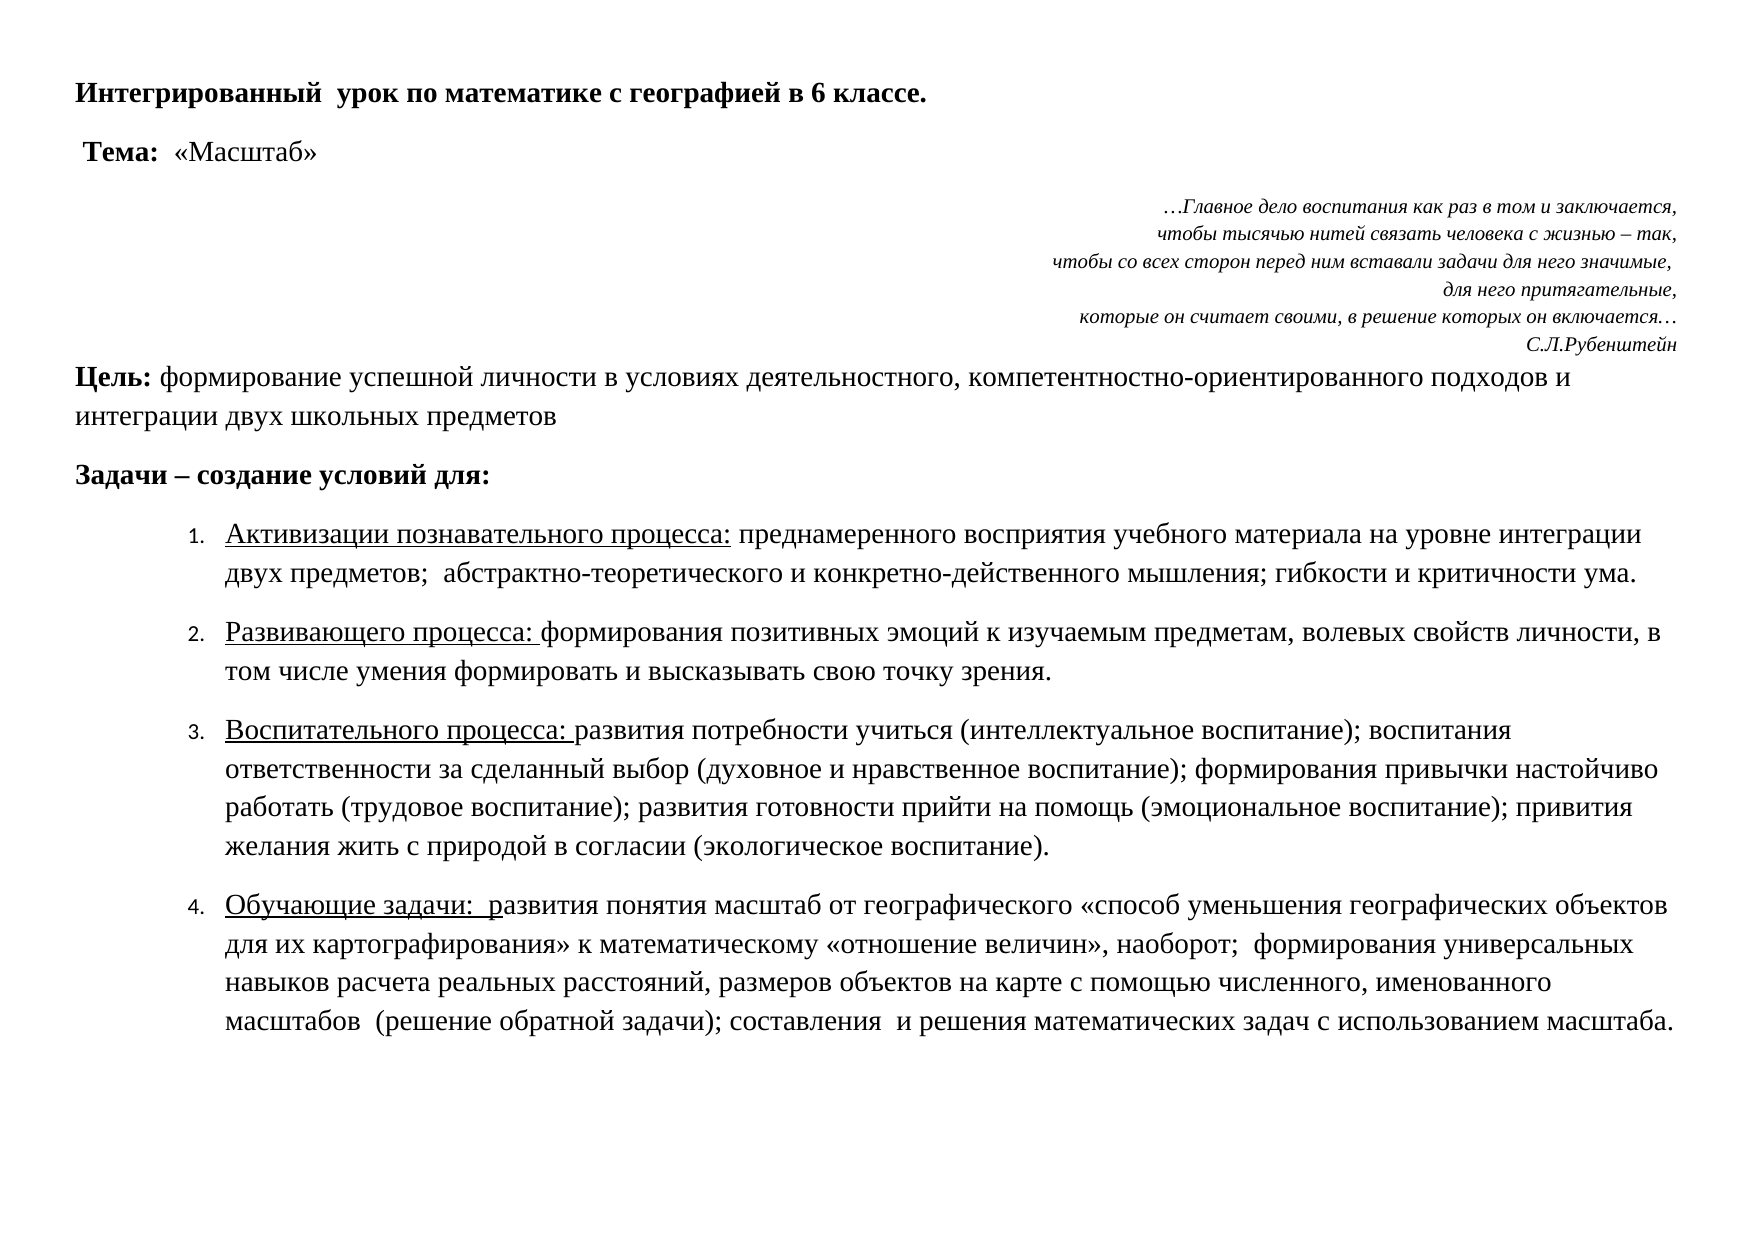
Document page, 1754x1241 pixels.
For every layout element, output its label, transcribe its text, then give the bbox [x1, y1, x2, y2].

text …Главное дело воспитания как раз в том и заключается, [75, 194, 1679, 218]
text чтобы со всех сторон перед ним вставали задачи для него значимые, [75, 249, 1679, 273]
text Цель: формирование успешной личности в условиях деятельностного, компетентностно-ориентированного подходов и интеграции двух школьных предметов [75, 359, 1679, 431]
text Задачи – создание условий для: [75, 457, 1679, 491]
text Интегрированный урок по математике с географией в 6 классе. [75, 75, 1679, 108]
text чтобы тысячью нитей связать человека с жизнью – так, [75, 221, 1679, 245]
list Воспитательного процесса: развития потребности учиться (интеллектуальное воспитание); воспитания ответственности за сделанный выбор (духовное и нравственное воспитание); формирования привычки настойчиво работать (трудовое воспитание); развития готовности прийти на помощь (эмоциональное воспитание); привития желания жить с природой в согласии (экологическое воспитание). [187, 712, 1679, 862]
text С.Л.Рубенштейн [75, 332, 1679, 356]
list Активизации познавательного процесса: преднамеренного восприятия учебного материала на уровне интеграции двух предметов; абстрактно-теоретического и конкретно-действенного мышления; гибкости и критичности ума. [187, 517, 1679, 589]
text Тема: «Масштаб» [75, 134, 1679, 168]
text для него притягательные, [75, 277, 1679, 301]
text которые он считает своими, в решение которых он включается… [75, 304, 1679, 328]
list Обучающие задачи: развития понятия масштаб от географического «способ уменьшения географических объектов для их картографирования» к математическому «отношение величин», наоборот; формирования универсальных навыков расчета реальных расстояний, размеров объектов на карте с помощью численного, именованного масштабов (решение обратной задачи); составления и решения математических задач с использованием масштаба. [187, 887, 1679, 1037]
list Развивающего процесса: формирования позитивных эмоций к изучаемым предметам, волевых свойств личности, в том числе умения формировать и высказывать свою точку зрения. [187, 614, 1679, 687]
